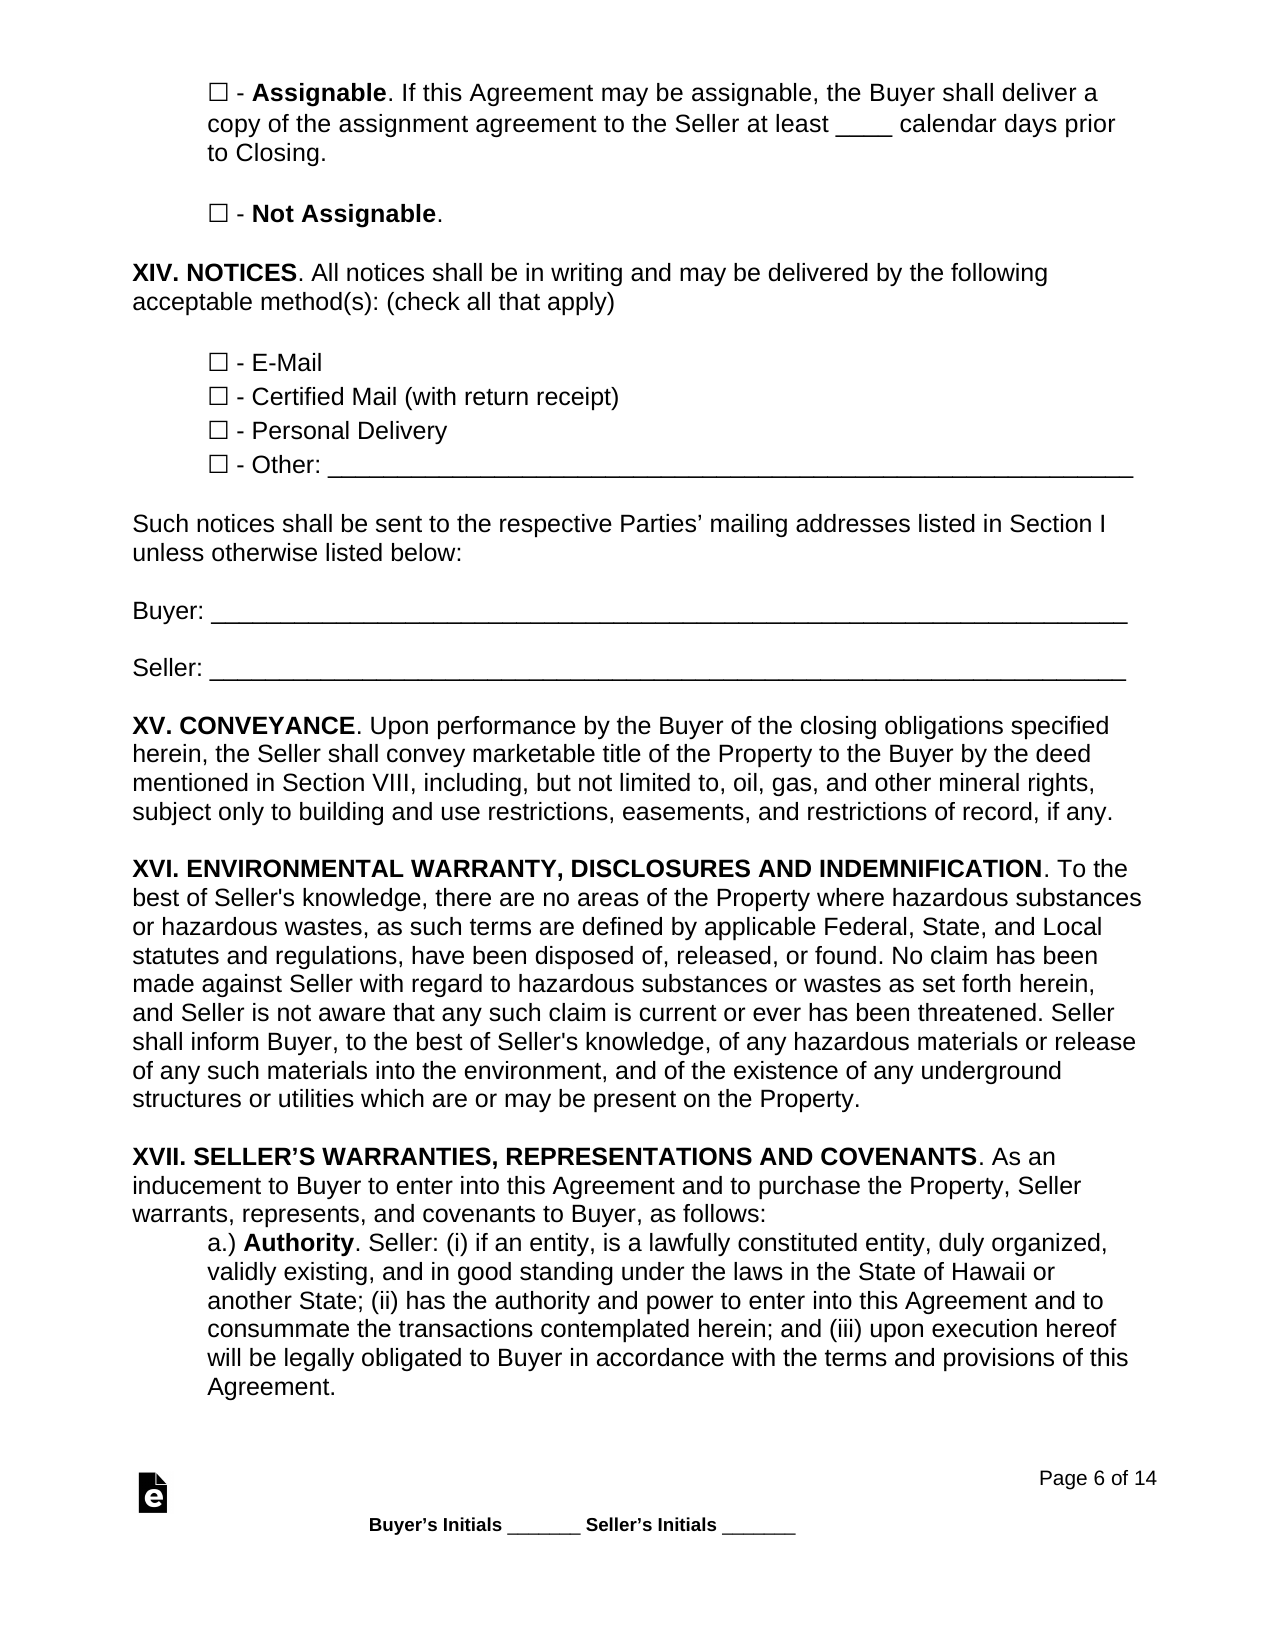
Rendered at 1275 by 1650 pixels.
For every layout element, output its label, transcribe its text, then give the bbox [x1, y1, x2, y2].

text ☐ - E-Mail [207, 344, 1143, 378]
text XVII. SELLER’S WARRANTIES, REPRESENTATIONS AND COVENANTS. As an inducement to Buyer to enter into this Agreement and to purchase the Property, Seller warrants, represents, and covenants to Buyer, as follows: [132, 1142, 1143, 1228]
text ☐ - Certified Mail (with return receipt) [207, 378, 1143, 412]
text Buyer: __________________________________________________________________ [132, 596, 1143, 624]
text Such notices shall be sent to the respective Parties’ mailing addresses listed in Section I unless otherwise listed below: [132, 509, 1143, 567]
text a.) Authority. Seller: (i) if an entity, is a lawfully constituted entity, duly organized, validly existing, and in good standing under the laws in the State of Hawaii or another State; (ii) has the authority and power to enter into this Agreement and to consummate the transactions contemplated herein; and (iii) upon execution hereof will be legally obligated to Buyer in accordance with the terms and provisions of this Agreement. [207, 1228, 1143, 1401]
text ☐ - Not Assignable. [207, 195, 1143, 229]
text XV. CONVEYANCE. Upon performance by the Buyer of the closing obligations specified herein, the Seller shall convey marketable title of the Property to the Buyer by the deed mentioned in Section VIII, including, but not limited to, oil, gas, and other mineral rights, subject only to building and use restrictions, easements, and restrictions of record, if any. [132, 711, 1143, 826]
text Seller: __________________________________________________________________ [132, 653, 1143, 682]
text XIV. NOTICES. All notices shall be in writing and may be delivered by the following acceptable method(s): (check all that apply) [132, 258, 1143, 316]
text ☐ - Other: __________________________________________________________ [207, 447, 1143, 481]
text ☐ - Assignable. If this Agreement may be assignable, the Buyer shall deliver a copy of the assignment agreement to the Seller at least ____ calendar days prior to Closing. [207, 75, 1143, 167]
text XVI. ENVIRONMENTAL WARRANTY, DISCLOSURES AND INDEMNIFICATION. To the best of Seller's knowledge, there are no areas of the Property where hazardous substances or hazardous wastes, as such terms are defined by applicable Federal, State, and Local statutes and regulations, have been disposed of, released, or found. No claim has been made against Seller with regard to hazardous substances or wastes as set forth herein, and Seller is not aware that any such claim is current or ever has been threatened. Seller shall inform Buyer, to the best of Seller's knowledge, of any hazardous materials or release of any such materials into the environment, and of the existence of any underground structures or utilities which are or may be present on the Property. [132, 854, 1143, 1113]
text ☐ - Personal Delivery [207, 412, 1143, 447]
